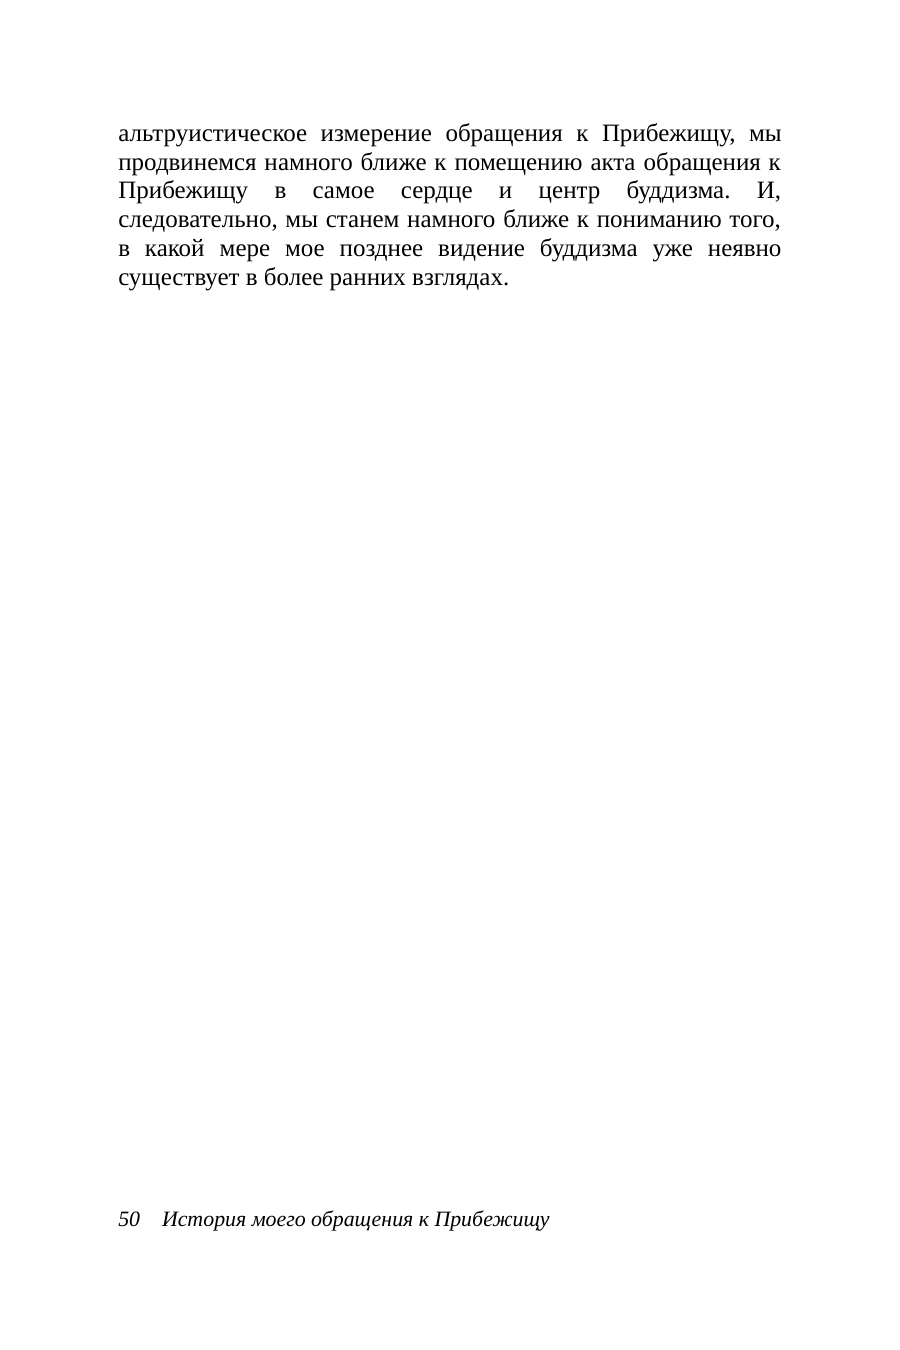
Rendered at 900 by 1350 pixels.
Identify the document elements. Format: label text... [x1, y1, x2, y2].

text альтруистическое измерение обращения к Прибежищу, мы продвинемся намного ближе к помещению акта обращения к Прибежищу в самое сердце и центр буддизма. И, следовательно, мы станем намного ближе к пониманию того, в какой мере мое позднее видение буддизма уже неявно существует в более ранних взглядах. [118, 118, 782, 291]
